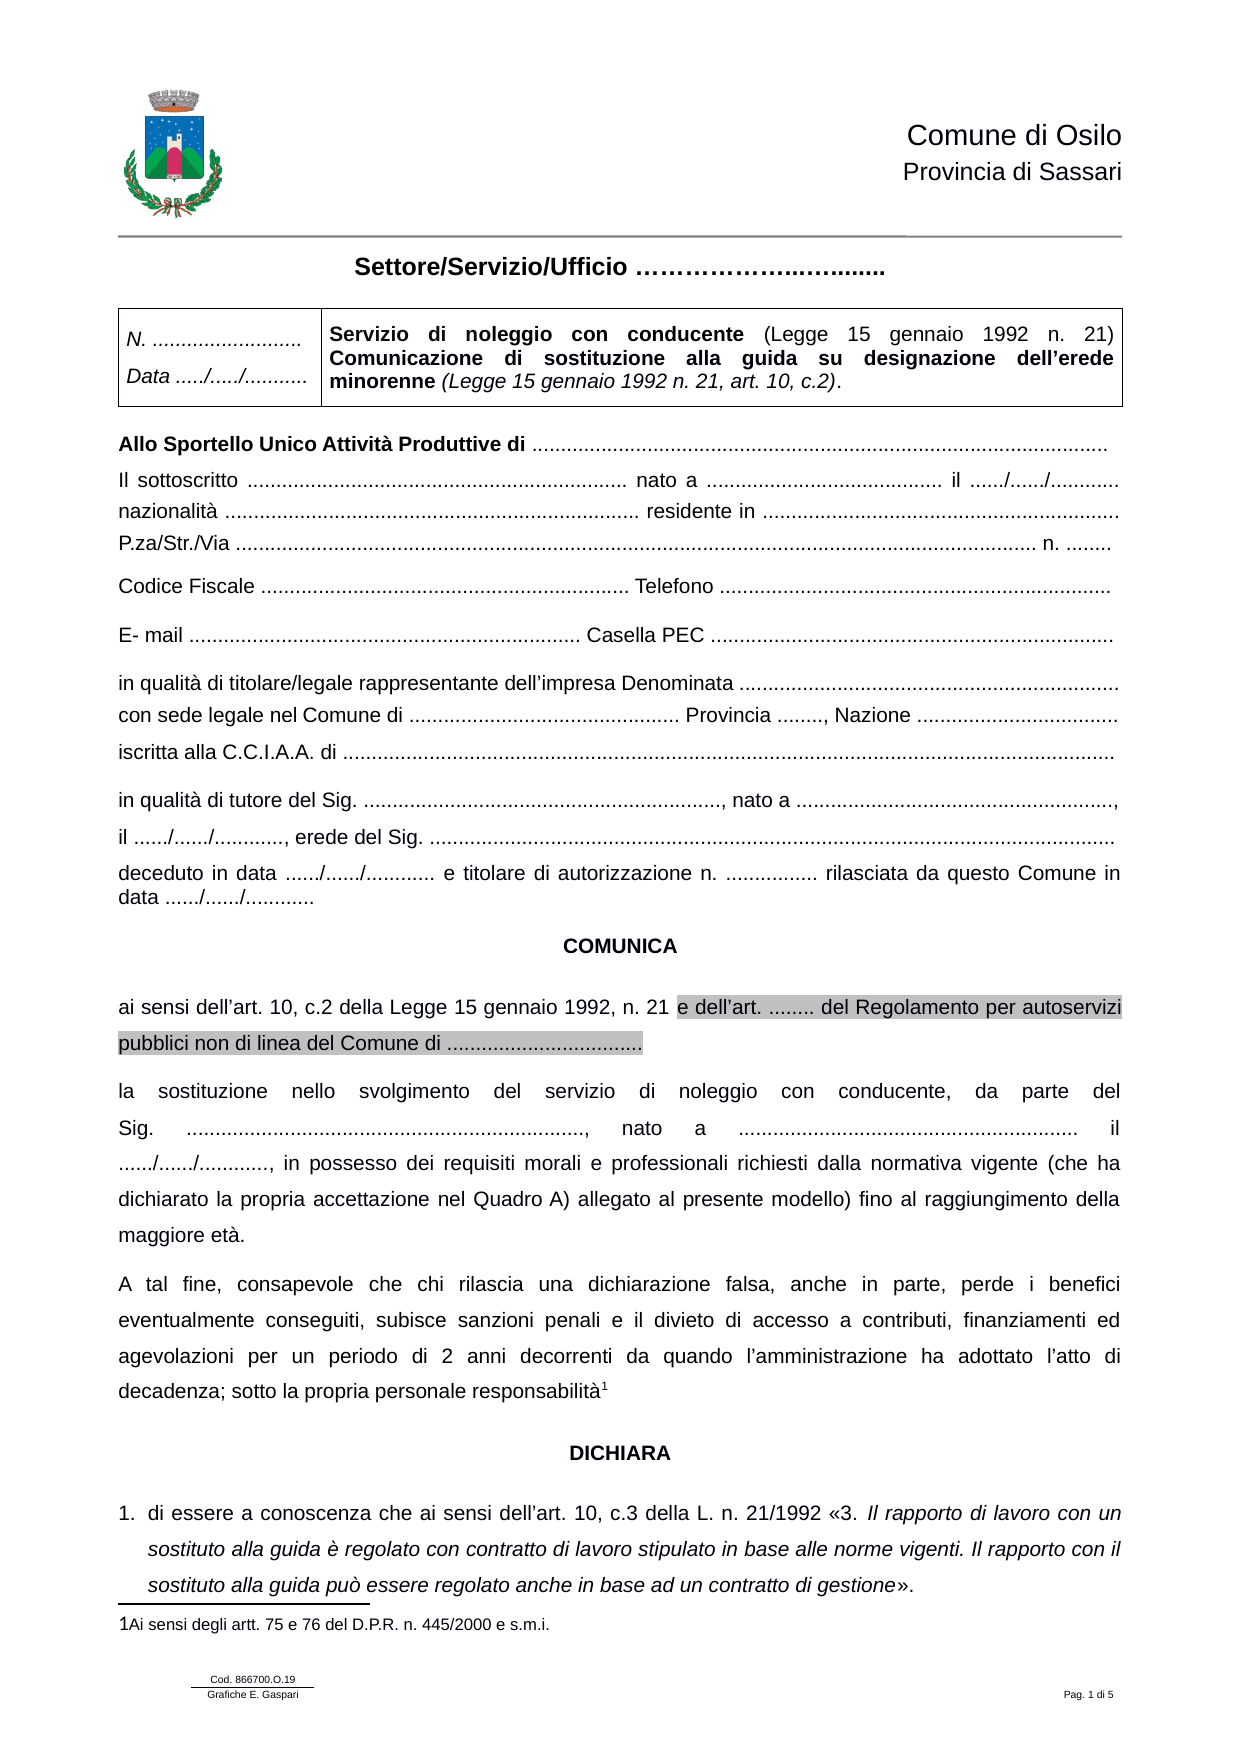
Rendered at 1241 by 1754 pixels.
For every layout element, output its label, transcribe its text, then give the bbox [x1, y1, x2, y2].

text in qualità di titolare/legale rappresentante dell’impresa Denominata .................................................................. [118, 671, 1122, 695]
text la sostituzione nello svolgimento del servizio di noleggio con conducente, da parte del Sig. ....................................................................., nato a ........................................................... il ....../....../............, in possesso dei requisiti morali e professionali richiesti dalla normativa vigente (che ha dichiarato la propria accettazione nel Quadro A) allegato al presente modello) fino al raggiungimento della maggiore età. [118, 1079, 1122, 1247]
text Ai sensi degli artt. 75 e 76 del D.P.R. n. 445/2000 e s.m.i. [118, 1610, 1122, 1636]
text in qualità di tutore del Sig. .............................................................., nato a ......................................................., [118, 788, 1122, 812]
list di essere a conoscenza che ai sensi dell’art. 10, c.3 della L. n. 21/1992 «3. Il rapporto di lavoro con un sostituto alla guida è regolato con contratto di lavoro stipulato in base alle norme vigenti. Il rapporto con il sostituto alla guida può essere regolato anche in base ad un contratto di gestione». [118, 1501, 1122, 1597]
text Il sottoscritto .................................................................. nato a ......................................... il ....../....../............ nazionalità ........................................................................ residente in .............................................................. P.za/Str./Via ........................................................................................................................................... n. ........ [118, 468, 1122, 554]
text il ....../....../............, erede del Sig. ....................................................................................................................... [118, 825, 1122, 849]
text A tal fine, consapevole che chi rilascia una dichiarazione falsa, anche in parte, perde i benefici eventualmente conseguiti, subisce sanzioni penali e il divieto di accesso a contributi, finanziamenti ed agevolazioni per un periodo di 2 anni decorrenti da quando l’amministrazione ha adottato l’atto di decadenza; sotto la propria personale responsabilità [118, 1272, 1122, 1403]
text con sede legale nel Comune di ............................................... Provincia ........, Nazione ................................... [118, 703, 1122, 727]
table_header Servizio di noleggio con conducente (Legge 15 gennaio 1992 n. 21) Comunicazione di sostituzione alla guida su designazione dell’erede minorenne (Legge 15 gennaio 1992 n. 21, art. 10, c.2). [322, 309, 1122, 406]
text Provincia di Sassari [224, 157, 1122, 185]
subtitle DICHIARA [118, 1440, 1122, 1464]
picture [122, 87, 224, 219]
table_header N. .......................... Data ...../...../........... [119, 309, 321, 406]
text E- mail .................................................................... Casella PEC ...................................................................... [118, 623, 1122, 647]
text Settore/Servizio/Ufficio ………………...…........ [118, 252, 1122, 281]
text deceduto in data ....../....../............ e titolare di autorizzazione n. ................ rilasciata da questo Comune in data ....../....../............ [118, 861, 1122, 909]
text COMUNICA [118, 934, 1122, 958]
text ai sensi dell’art. 10, c.2 della Legge 15 gennaio 1992, n. 21 e dell’art. ........ del Regolamento per autoservizi pubblici non di linea del Comune di .................................. [118, 995, 1122, 1055]
text iscritta alla C.C.I.A.A. di ...................................................................................................................................... [118, 740, 1122, 764]
text Comune di Osilo [224, 118, 1122, 152]
text Allo Sportello Unico Attività Produttive di .................................................................................................... [118, 432, 1122, 456]
text Codice Fiscale ................................................................ Telefono .................................................................... [118, 574, 1122, 598]
